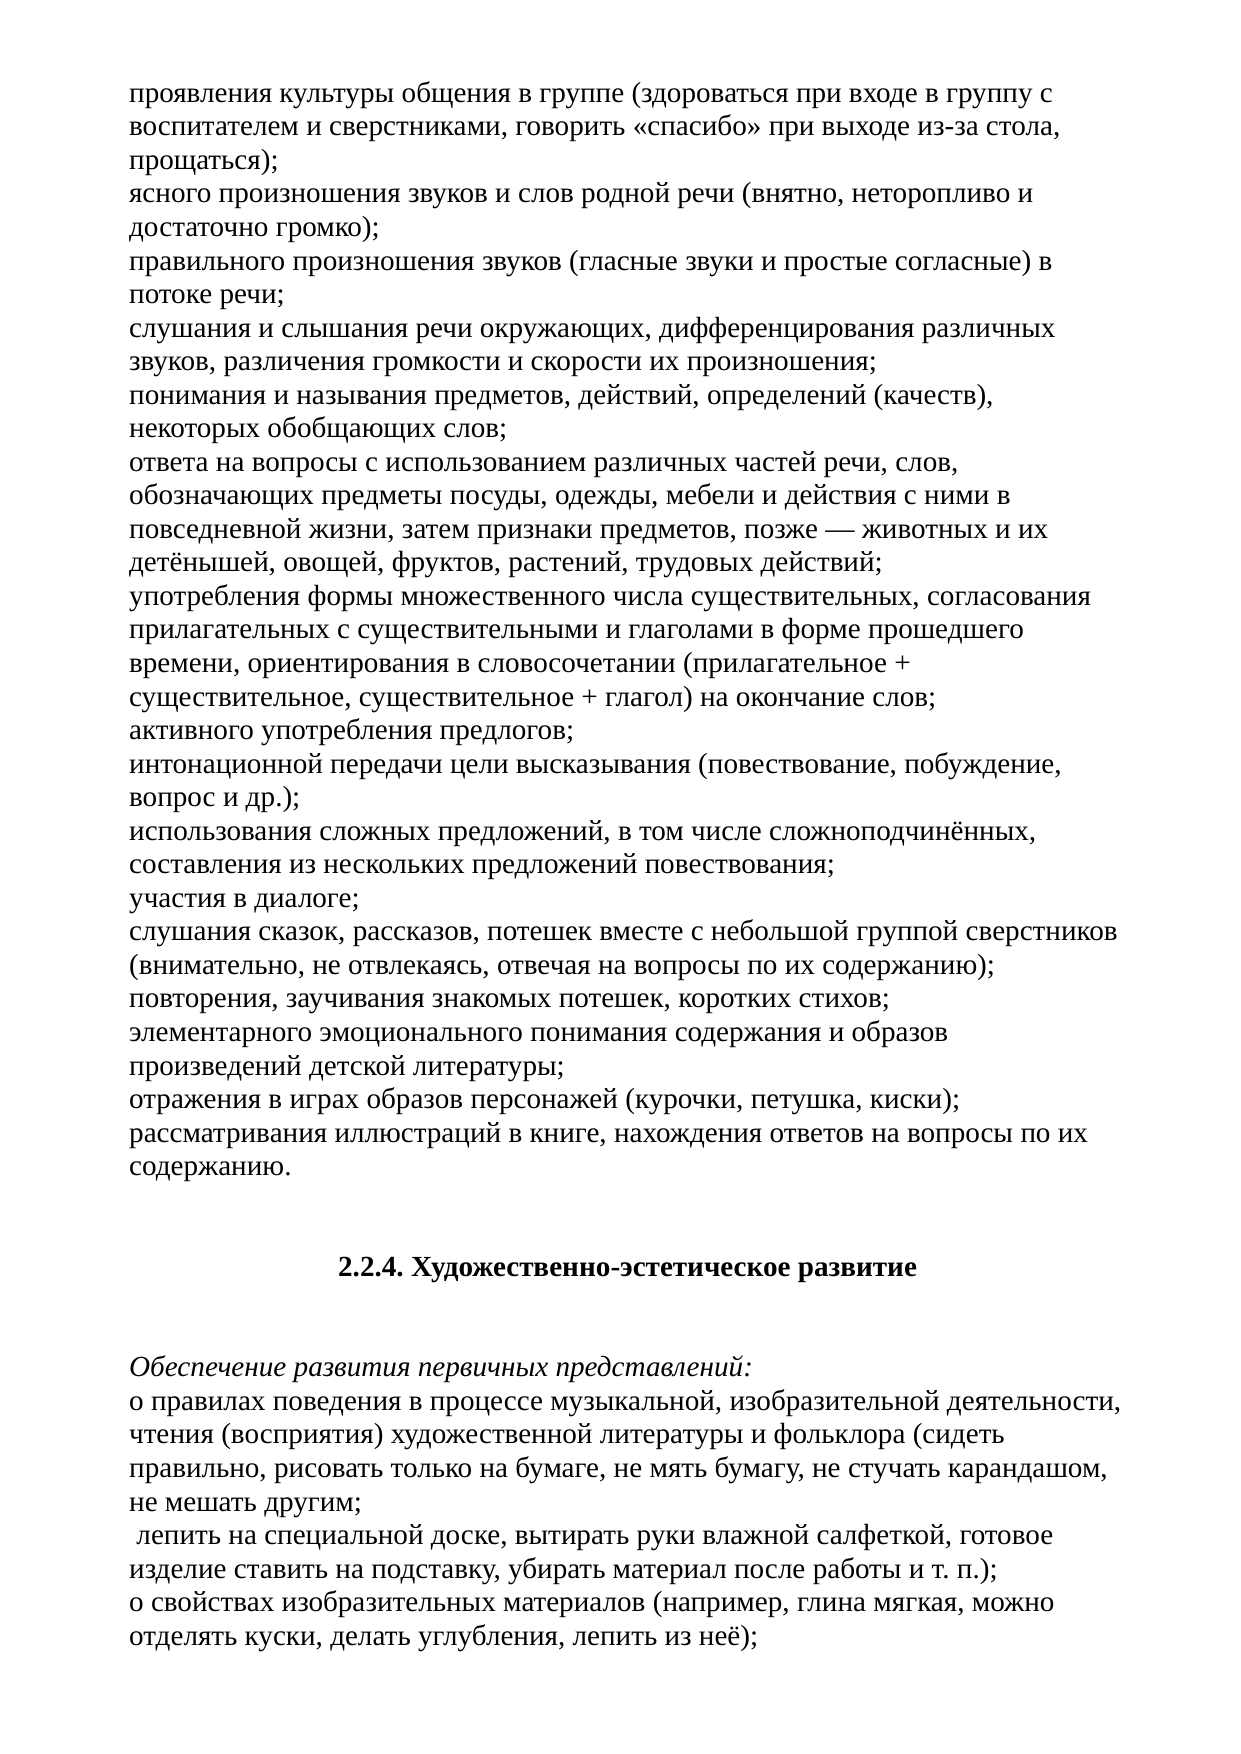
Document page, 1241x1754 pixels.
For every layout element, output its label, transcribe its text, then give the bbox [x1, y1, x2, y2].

text ответа на вопросы с использованием различных частей речи, слов, обозначающих предметы посуды, одежды, мебели и действия с ними в повседневной жизни, затем признаки предметов, позже — животных и их детёнышей, овощей, фруктов, растений, трудовых действий; [129, 444, 1126, 578]
text использования сложных предложений, в том числе сложноподчинённых, составления из нескольких предложений повествования; [129, 813, 1126, 880]
text о правилах поведения в процессе музыкальной, изобразительной деятельности, чтения (восприятия) художественной литературы и фольклора (сидеть правильно, рисовать только на бумаге, не мять бумагу, не стучать карандашом, не мешать другим; [129, 1383, 1126, 1517]
text 2.2.4. Художественно-эстетическое развитие [129, 1249, 1126, 1282]
text элементарного эмоционального понимания содержания и образов произведений детской литературы; [129, 1014, 1126, 1081]
text понимания и называния предметов, действий, определений (качеств), некоторых обобщающих слов; [129, 377, 1126, 444]
text повторения, заучивания знакомых потешек, коротких стихов; [129, 981, 1126, 1014]
text проявления культуры общения в группе (здороваться при входе в группу с воспитателем и сверстниками, говорить «спасибо» при выходе из-за стола, прощаться); [129, 75, 1126, 176]
text ясного произношения звуков и слов родной речи (внятно, неторопливо и достаточно громко); [129, 176, 1126, 243]
text употребления формы множественного числа существительных, согласования прилагательных с существительными и глаголами в форме прошедшего времени, ориентирования в словосочетании (прилагательное + существительное, существительное + глагол) на окончание слов; [129, 578, 1126, 712]
text правильного произношения звуков (гласные звуки и простые согласные) в потоке речи; [129, 243, 1126, 310]
text слушания и слышания речи окружающих, дифференцирования различных звуков, различения громкости и скорости их произношения; [129, 310, 1126, 377]
text лепить на специальной доске, вытирать руки влажной салфеткой, готовое изделие ставить на подставку, убирать материал после работы и т. п.); [129, 1517, 1126, 1584]
text активного употребления предлогов; [129, 712, 1126, 746]
text отражения в играх образов персонажей (курочки, петушка, киски); [129, 1081, 1126, 1115]
text участия в диалоге; [129, 880, 1126, 913]
text рассматривания иллюстраций в книге, нахождения ответов на вопросы по их содержанию. [129, 1115, 1126, 1182]
text Обеспечение развития первичных представлений: [129, 1349, 1126, 1383]
text о свойствах изобразительных материалов (например, глина мягкая, можно отделять куски, делать углубления, лепить из неё); [129, 1584, 1126, 1651]
text слушания сказок, рассказов, потешек вместе с небольшой группой сверстников (внимательно, не отвлекаясь, отвечая на вопросы по их содержанию); [129, 913, 1126, 981]
text интонационной передачи цели высказывания (повествование, побуждение, вопрос и др.); [129, 746, 1126, 813]
